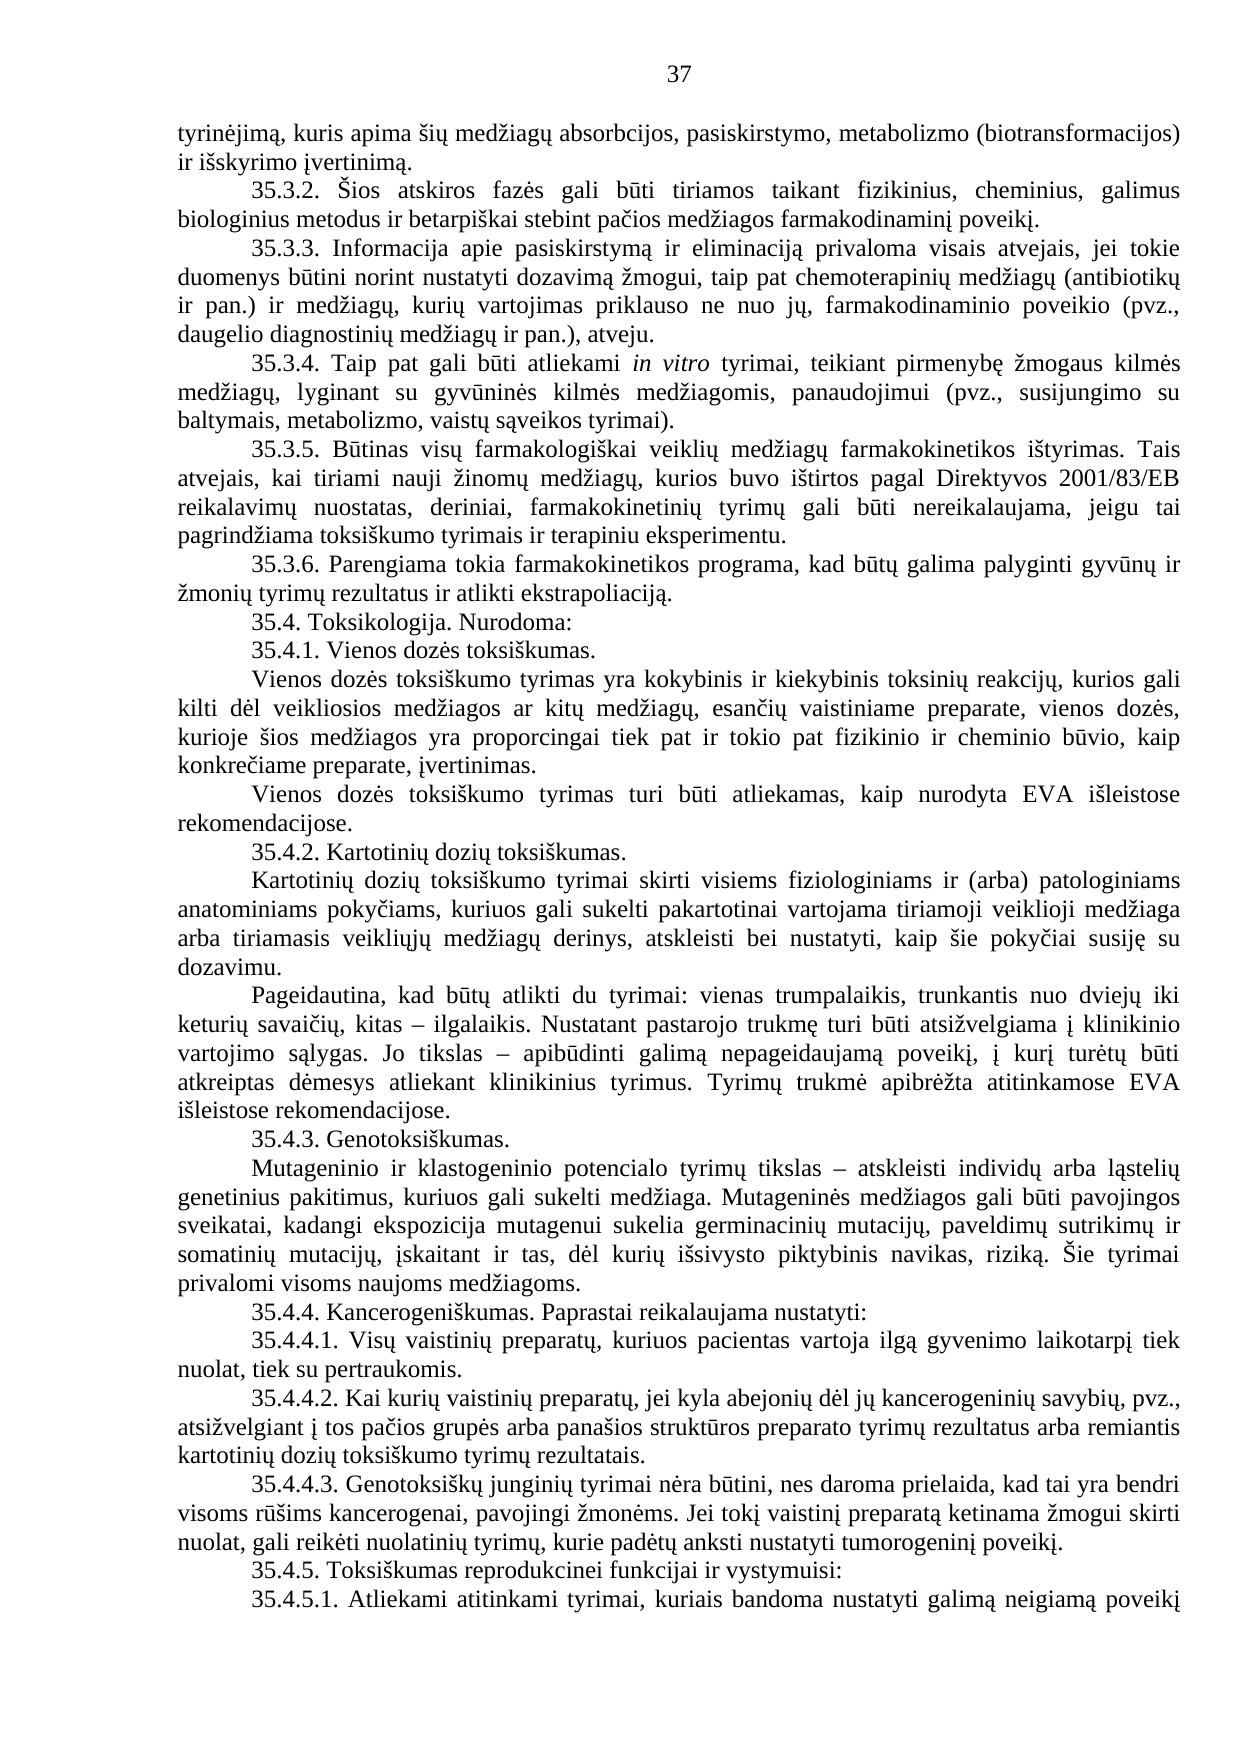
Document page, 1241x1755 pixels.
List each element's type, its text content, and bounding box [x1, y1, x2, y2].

text 35.4.3. Genotoksiškumas. [177, 1124, 1181, 1153]
text 35.4.4.3. Genotoksiškų junginių tyrimai nėra būtini, nes daroma prielaida, kad tai yra bendri visoms rūšims kancerogenai, pavojingi žmonėms. Jei tokį vaistinį preparatą ketinama žmogui skirti nuolat, gali reikėti nuolatinių tyrimų, kurie padėtų anksti nustatyti tumorogeninį poveikį. [177, 1469, 1181, 1556]
text Mutageninio ir klastogeninio potencialo tyrimų tikslas – atskleisti individų arba ląstelių genetinius pakitimus, kuriuos gali sukelti medžiaga. Mutageninės medžiagos gali būti pavojingos sveikatai, kadangi ekspozicija mutagenui sukelia germinacinių mutacijų, paveldimų sutrikimų ir somatinių mutacijų, įskaitant ir tas, dėl kurių išsivysto piktybinis navikas, riziką. Šie tyrimai privalomi visoms naujoms medžiagoms. [177, 1153, 1181, 1297]
text 35.4.2. Kartotinių dozių toksiškumas. [177, 837, 1181, 866]
text 35.4.4.1. Visų vaistinių preparatų, kuriuos pacientas vartoja ilgą gyvenimo laikotarpį tiek nuolat, tiek su pertraukomis. [177, 1326, 1181, 1383]
text 35.4.1. Vienos dozės toksiškumas. [177, 636, 1181, 664]
text 35.3.6. Parengiama tokia farmakokinetikos programa, kad būtų galima palyginti gyvūnų ir žmonių tyrimų rezultatus ir atlikti ekstrapoliaciją. [177, 549, 1181, 607]
text 35.3.2. Šios atskiros fazės gali būti tiriamos taikant fizikinius, cheminius, galimus biologinius metodus ir betarpiškai stebint pačios medžiagos farmakodinaminį poveikį. [177, 176, 1181, 233]
text 35.4.5.1. Atliekami atitinkami tyrimai, kuriais bandoma nustatyti galimą neigiamą poveikį [177, 1584, 1181, 1613]
text tyrinėjimą, kuris apima šių medžiagų absorbcijos, pasiskirstymo, metabolizmo (biotransformacijos) ir išskyrimo įvertinimą. [177, 118, 1181, 176]
text Vienos dozės toksiškumo tyrimas yra kokybinis ir kiekybinis toksinių reakcijų, kurios gali kilti dėl veikliosios medžiagos ar kitų medžiagų, esančių vaistiniame preparate, vienos dozės, kurioje šios medžiagos yra proporcingai tiek pat ir tokio pat fizikinio ir cheminio būvio, kaip konkrečiame preparate, įvertinimas. [177, 664, 1181, 779]
text Pageidautina, kad būtų atlikti du tyrimai: vienas trumpalaikis, trunkantis nuo dviejų iki keturių savaičių, kitas – ilgalaikis. Nustatant pastarojo trukmę turi būti atsižvelgiama į klinikinio vartojimo sąlygas. Jo tikslas – apibūdinti galimą nepageidaujamą poveikį, į kurį turėtų būti atkreiptas dėmesys atliekant klinikinius tyrimus. Tyrimų trukmė apibrėžta atitinkamose EVA išleistose rekomendacijose. [177, 981, 1181, 1124]
text Kartotinių dozių toksiškumo tyrimai skirti visiems fiziologiniams ir (arba) patologiniams anatominiams pokyčiams, kuriuos gali sukelti pakartotinai vartojama tiriamoji veiklioji medžiaga arba tiriamasis veikliųjų medžiagų derinys, atskleisti bei nustatyti, kaip šie pokyčiai susiję su dozavimu. [177, 866, 1181, 981]
text 35.4. Toksikologija. Nurodoma: [177, 607, 1181, 636]
text 35.4.4.2. Kai kurių vaistinių preparatų, jei kyla abejonių dėl jų kancerogeninių savybių, pvz., atsižvelgiant į tos pačios grupės arba panašios struktūros preparato tyrimų rezultatus arba remiantis kartotinių dozių toksiškumo tyrimų rezultatais. [177, 1383, 1181, 1469]
text 35.4.4. Kancerogeniškumas. Paprastai reikalaujama nustatyti: [177, 1297, 1181, 1326]
text 35.3.5. Būtinas visų farmakologiškai veiklių medžiagų farmakokinetikos ištyrimas. Tais atvejais, kai tiriami nauji žinomų medžiagų, kurios buvo ištirtos pagal Direktyvos 2001/83/EB reikalavimų nuostatas, deriniai, farmakokinetinių tyrimų gali būti nereikalaujama, jeigu tai pagrindžiama toksiškumo tyrimais ir terapiniu eksperimentu. [177, 434, 1181, 549]
text 35.3.4. Taip pat gali būti atliekami in vitro tyrimai, teikiant pirmenybę žmogaus kilmės medžiagų, lyginant su gyvūninės kilmės medžiagomis, panaudojimui (pvz., susijungimo su baltymais, metabolizmo, vaistų sąveikos tyrimai). [177, 348, 1181, 434]
text 35.4.5. Toksiškumas reprodukcinei funkcijai ir vystymuisi: [177, 1556, 1181, 1584]
text 35.3.3. Informacija apie pasiskirstymą ir eliminaciją privaloma visais atvejais, jei tokie duomenys būtini norint nustatyti dozavimą žmogui, taip pat chemoterapinių medžiagų (antibiotikų ir pan.) ir medžiagų, kurių vartojimas priklauso ne nuo jų, farmakodinaminio poveikio (pvz., daugelio diagnostinių medžiagų ir pan.), atveju. [177, 233, 1181, 348]
text Vienos dozės toksiškumo tyrimas turi būti atliekamas, kaip nurodyta EVA išleistose rekomendacijose. [177, 779, 1181, 837]
